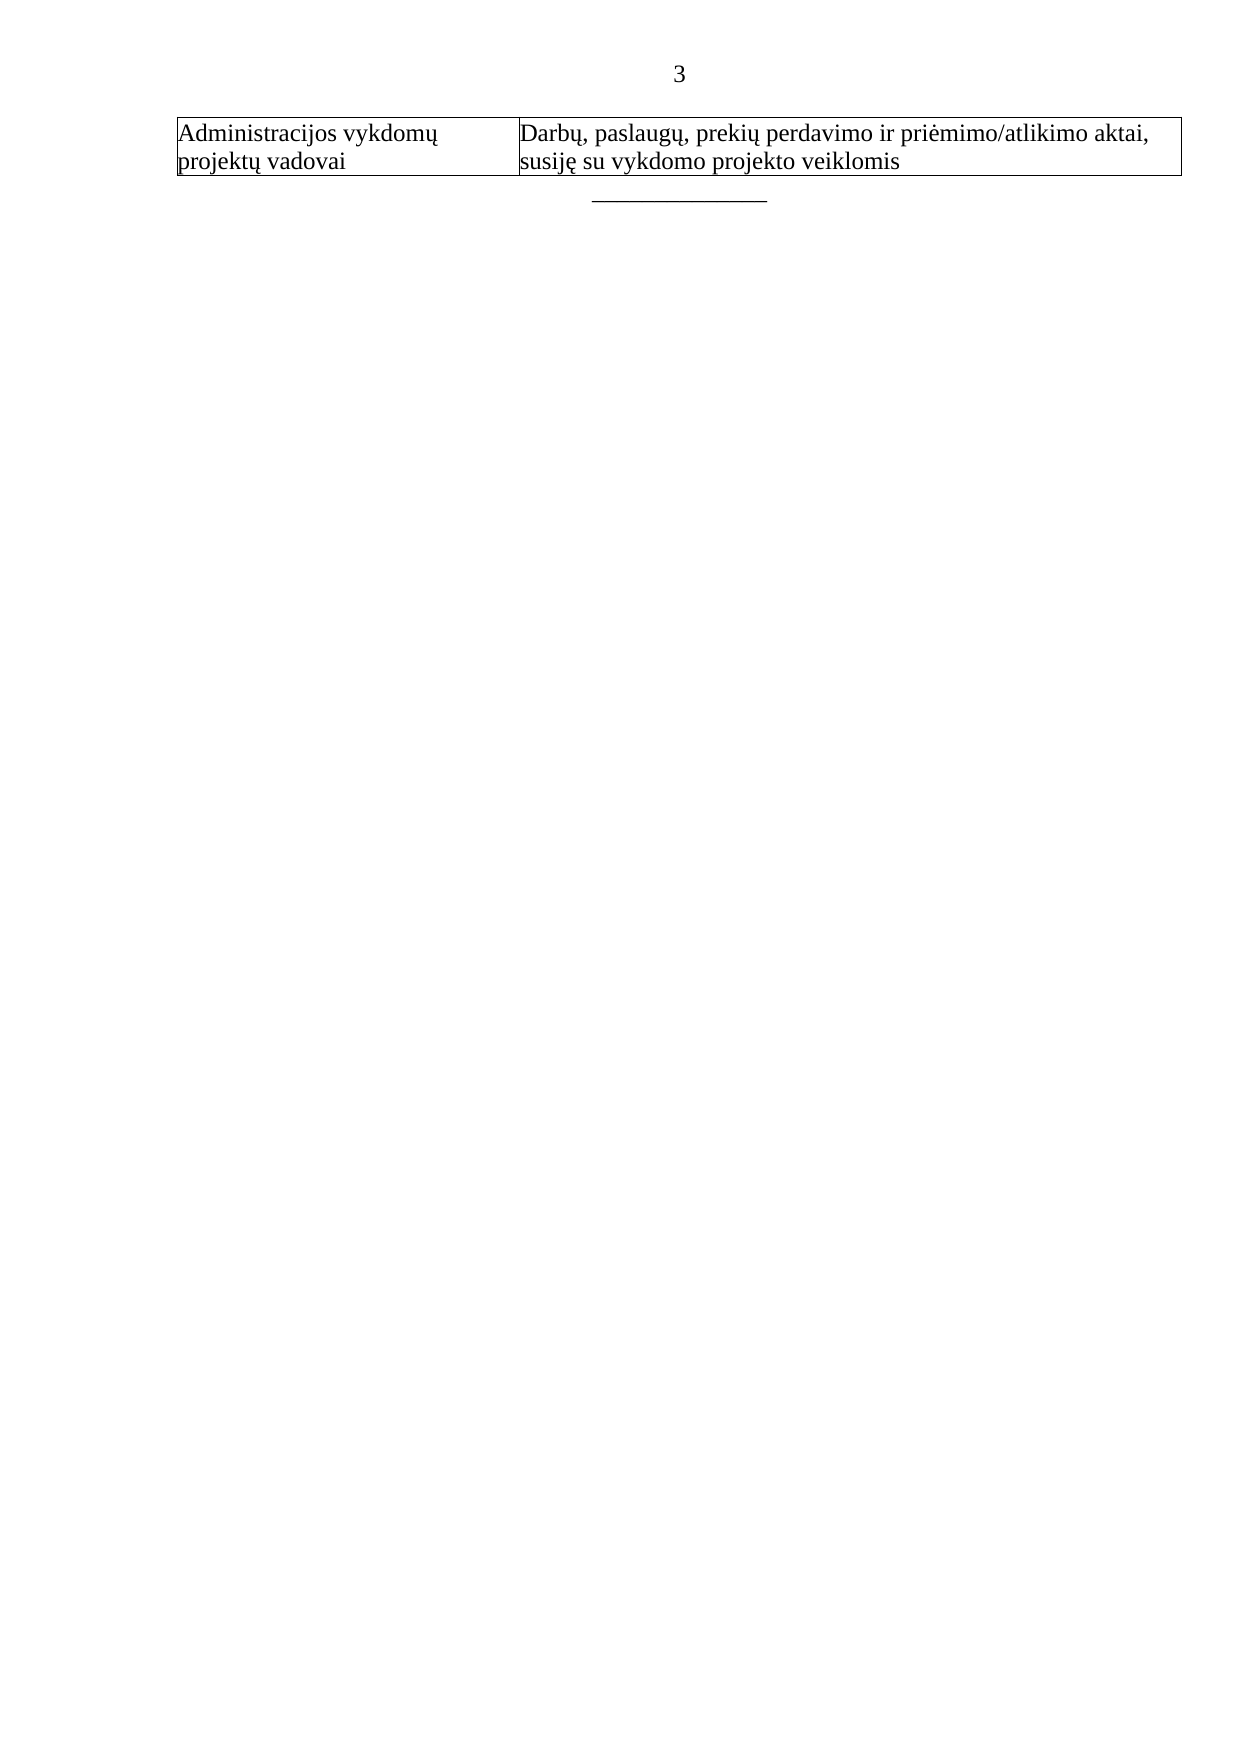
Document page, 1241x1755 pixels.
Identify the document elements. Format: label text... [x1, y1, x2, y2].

text ______________ [177, 176, 1181, 205]
table_cell Administracijos vykdomų projektų vadovai [178, 118, 519, 175]
table_cell Darbų, paslaugų, prekių perdavimo ir priėmimo/atlikimo aktai, susiję su vykdomo projekto veiklomis [520, 118, 1181, 175]
